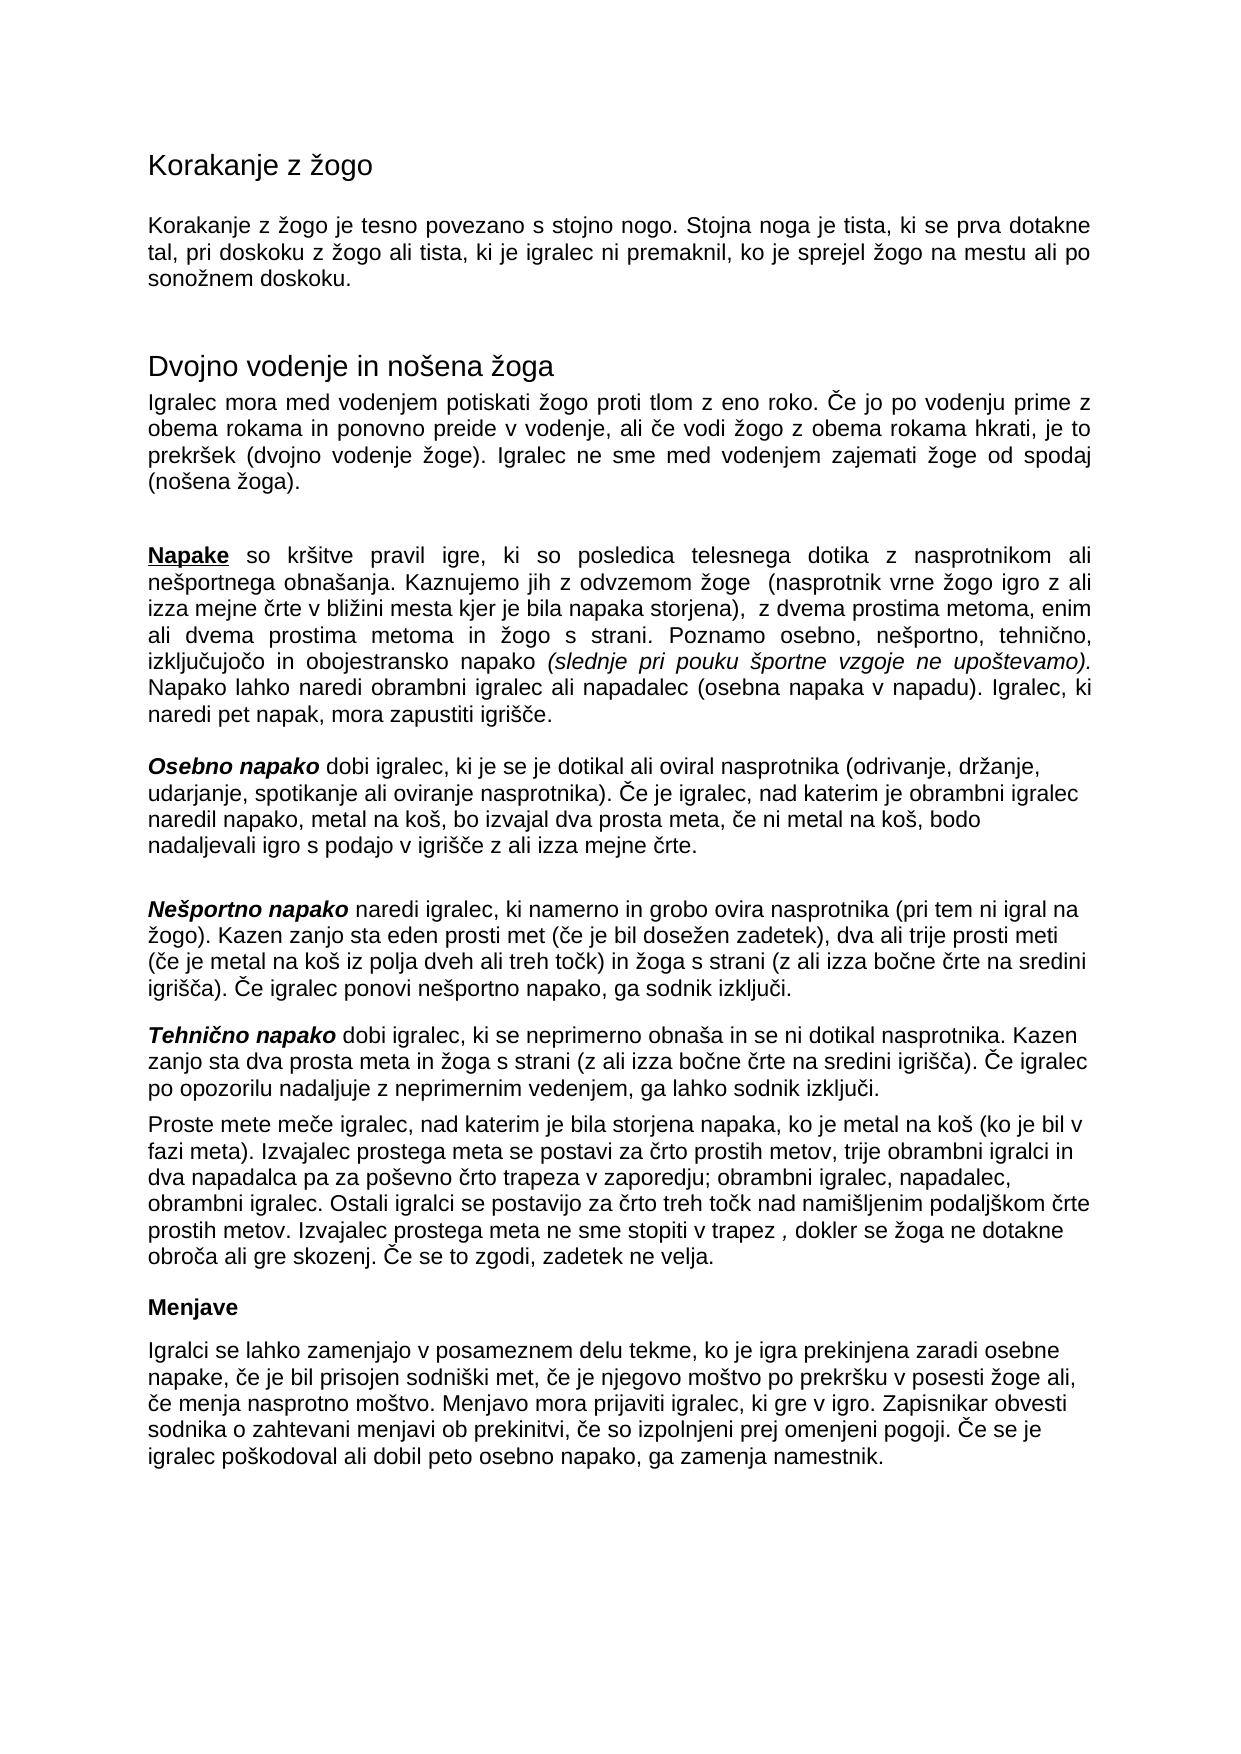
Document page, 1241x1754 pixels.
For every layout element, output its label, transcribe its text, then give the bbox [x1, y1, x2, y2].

subtitle Menjave [148, 1294, 1092, 1321]
text Nešportno napako naredi igralec, ki namerno in grobo ovira nasprotnika (pri tem ni igral na žogo). Kazen zanjo sta eden prosti met (če je bil dosežen zadetek), dva ali trije prosti meti (če je metal na koš iz polja dveh ali treh točk) in žoga s strani (z ali izza bočne črte na sredini igrišča). Če igralec ponovi nešportno napako, ga sodnik izključi. [148, 896, 1092, 1001]
subtitle Korakanje z žogo [148, 148, 1092, 181]
text Tehnično napako dobi igralec, ki se neprimerno obnaša in se ni dotikal nasprotnika. Kazen zanjo sta dva prosta meta in žoga s strani (z ali izza bočne črte na sredini igrišča). Če igralec po opozorilu nadaljuje z neprimernim vedenjem, ga lahko sodnik izključi. [148, 1022, 1092, 1101]
text Igralci se lahko zamenjajo v posameznem delu tekme, ko je igra prekinjena zaradi osebne napake, če je bil prisojen sodniški met, če je njegovo moštvo po prekršku v posesti žoge ali, če menja nasprotno moštvo. Menjavo mora prijaviti igralec, ki gre v igro. Zapisnikar obvesti sodnika o zahtevani menjavi ob prekinitvi, če so izpolnjeni prej omenjeni pogoji. Če se je igralec poškodoval ali dobil peto osebno napako, ga zamenja namestnik. [148, 1337, 1092, 1469]
text Osebno napako dobi igralec, ki je se je dotikal ali oviral nasprotnika (odrivanje, držanje, udarjanje, spotikanje ali oviranje nasprotnika). Če je igralec, nad katerim je obrambni igralec naredil napako, metal na koš, bo izvajal dva prosta meta, če ni metal na koš, bodo nadaljevali igro s podajo v igrišče z ali izza mejne črte. [148, 753, 1092, 859]
text Napake so kršitve pravil igre, ki so posledica telesnega dotika z nasprotnikom ali nešportnega obnašanja. Kaznujemo jih z odvzemom žoge (nasprotnik vrne žogo igro z ali izza mejne črte v bližini mesta kjer je bila napaka storjena), z dvema prostima metoma, enim ali dvema prostima metoma in žogo s strani. Poznamo osebno, nešportno, tehnično, izključujočo in obojestransko napako (slednje pri pouku športne vzgoje ne upoštevamo). Napako lahko naredi obrambni igralec ali napadalec (osebna napaka v napadu). Igralec, ki naredi pet napak, mora zapustiti igrišče. [148, 542, 1092, 727]
text Igralec mora med vodenjem potiskati žogo proti tlom z eno roko. Če jo po vodenju prime z obema rokama in ponovno preide v vodenje, ali če vodi žogo z obema rokama hkrati, je to prekršek (dvojno vodenje žoge). Igralec ne sme med vodenjem zajemati žoge od spodaj (nošena žoga). [148, 389, 1092, 494]
subtitle Korakanje z žogo je tesno povezano s stojno nogo. Stojna noga je tista, ki se prva dotakne tal, pri doskoku z žogo ali tista, ki je igralec ni premaknil, ko je sprejel žogo na mestu ali po sonožnem doskoku. [148, 212, 1092, 292]
text Proste mete meče igralec, nad katerim je bila storjena napaka, ko je metal na koš (ko je bil v fazi meta). Izvajalec prostega meta se postavi za črto prostih metov, trije obrambni igralci in dva napadalca pa za poševno črto trapeza v zaporedju; obrambni igralec, napadalec, obrambni igralec. Ostali igralci se postavijo za črto treh točk nad namišljenim podaljškom črte prostih metov. Izvajalec prostega meta ne sme stopiti v trapez , dokler se žoga ne dotakne obroča ali gre skozenj. Če se to zgodi, zadetek ne velja. [148, 1111, 1092, 1269]
subtitle Dvojno vodenje in nošena žoga [148, 349, 1092, 383]
